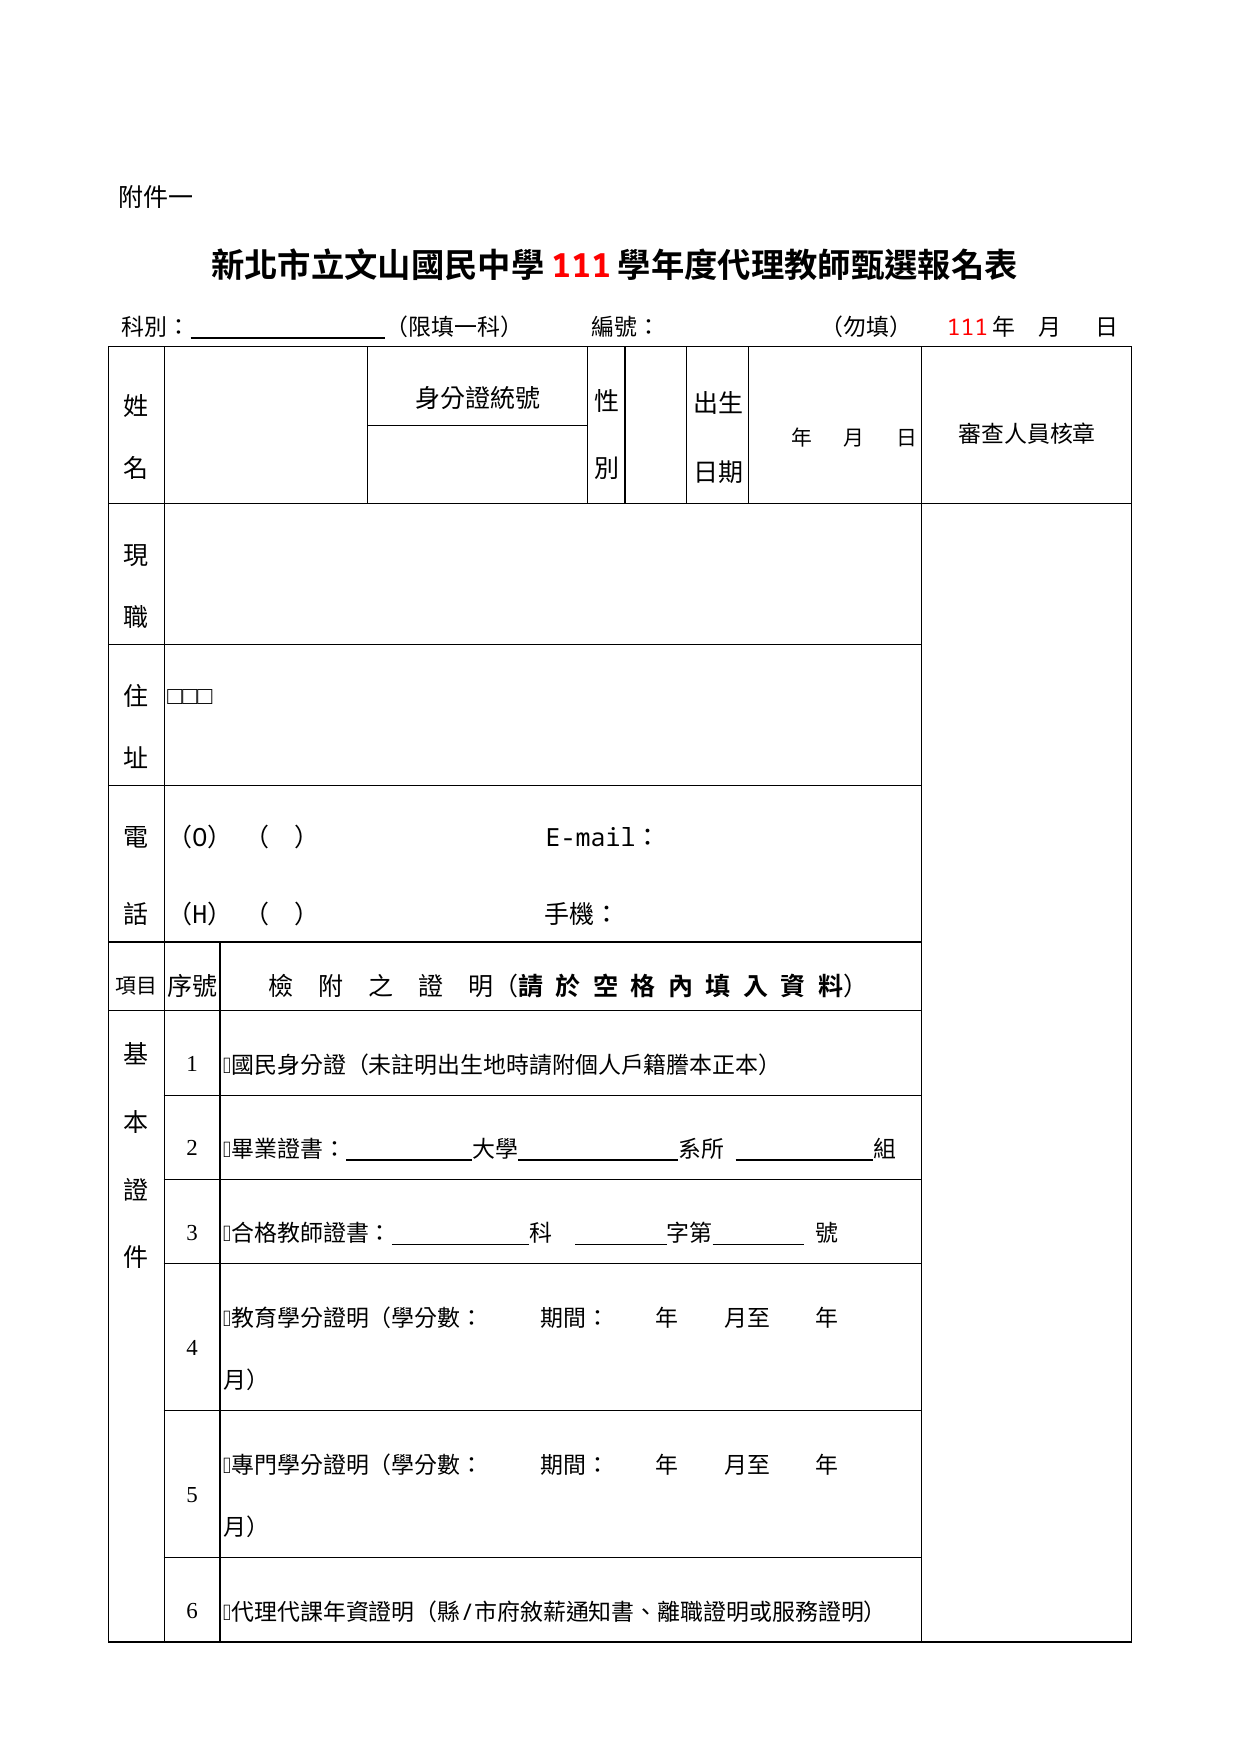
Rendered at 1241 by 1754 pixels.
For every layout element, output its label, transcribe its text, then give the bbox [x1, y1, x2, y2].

table_cell 檢 附 之 證 明（請 於 空 格 內 填 入 資 料） [221, 943, 921, 1010]
table_cell 教育學分證明（學分數： 期間： 年 月至 年 月） [221, 1264, 921, 1410]
table_cell 住址 [109, 645, 164, 785]
table_cell 4 [165, 1264, 219, 1410]
table_cell 國民身分證（未註明出生地時請附個人戶籍謄本正本） [221, 1011, 921, 1094]
table_header [165, 347, 367, 503]
table_header 姓 名 [109, 347, 164, 503]
table_cell 1 [165, 1011, 219, 1094]
table_cell （O） （ ） E-mail： （H） （ ） 手機： [165, 786, 921, 941]
table_cell [922, 504, 1131, 1641]
table_cell 序號 [165, 943, 219, 1010]
table_cell 2 [165, 1096, 219, 1179]
table_cell 基 本 證 件 [109, 1011, 164, 1641]
table_header 身分證統號 [368, 347, 587, 425]
table_cell 專門學分證明（學分數： 期間： 年 月至 年 月） [221, 1411, 921, 1557]
table_cell 畢業證書： 大學 系所 組 [221, 1096, 921, 1179]
table_cell 5 [165, 1411, 219, 1557]
table_header 出生 日期 [687, 347, 748, 503]
table_header 審查人員核章 [922, 347, 1131, 503]
table_cell 6 [165, 1558, 219, 1641]
text 科別： （限填一科） 編號： （勿填） 111年 月 日 [118, 284, 1122, 346]
text 附件一 [118, 154, 1122, 216]
table_header [626, 347, 686, 503]
text 新北市立文山國民中學111學年度代理教師甄選報名表 [118, 221, 1122, 284]
table_cell 項目 [109, 943, 164, 1010]
table_header 年 月 日 [749, 347, 921, 503]
table_cell 3 [165, 1180, 219, 1263]
table_cell 電 話 [109, 786, 164, 941]
table_cell 代理代課年資證明（縣/市府敘薪通知書、離職證明或服務證明） [221, 1558, 921, 1641]
table_cell □□□ [165, 645, 921, 785]
table_cell [368, 426, 587, 503]
table_cell 現職 [109, 504, 164, 644]
table_header 性 別 [588, 347, 624, 503]
table_cell 合格教師證書： 科 字第 號 [221, 1180, 921, 1263]
table_cell [165, 504, 921, 644]
